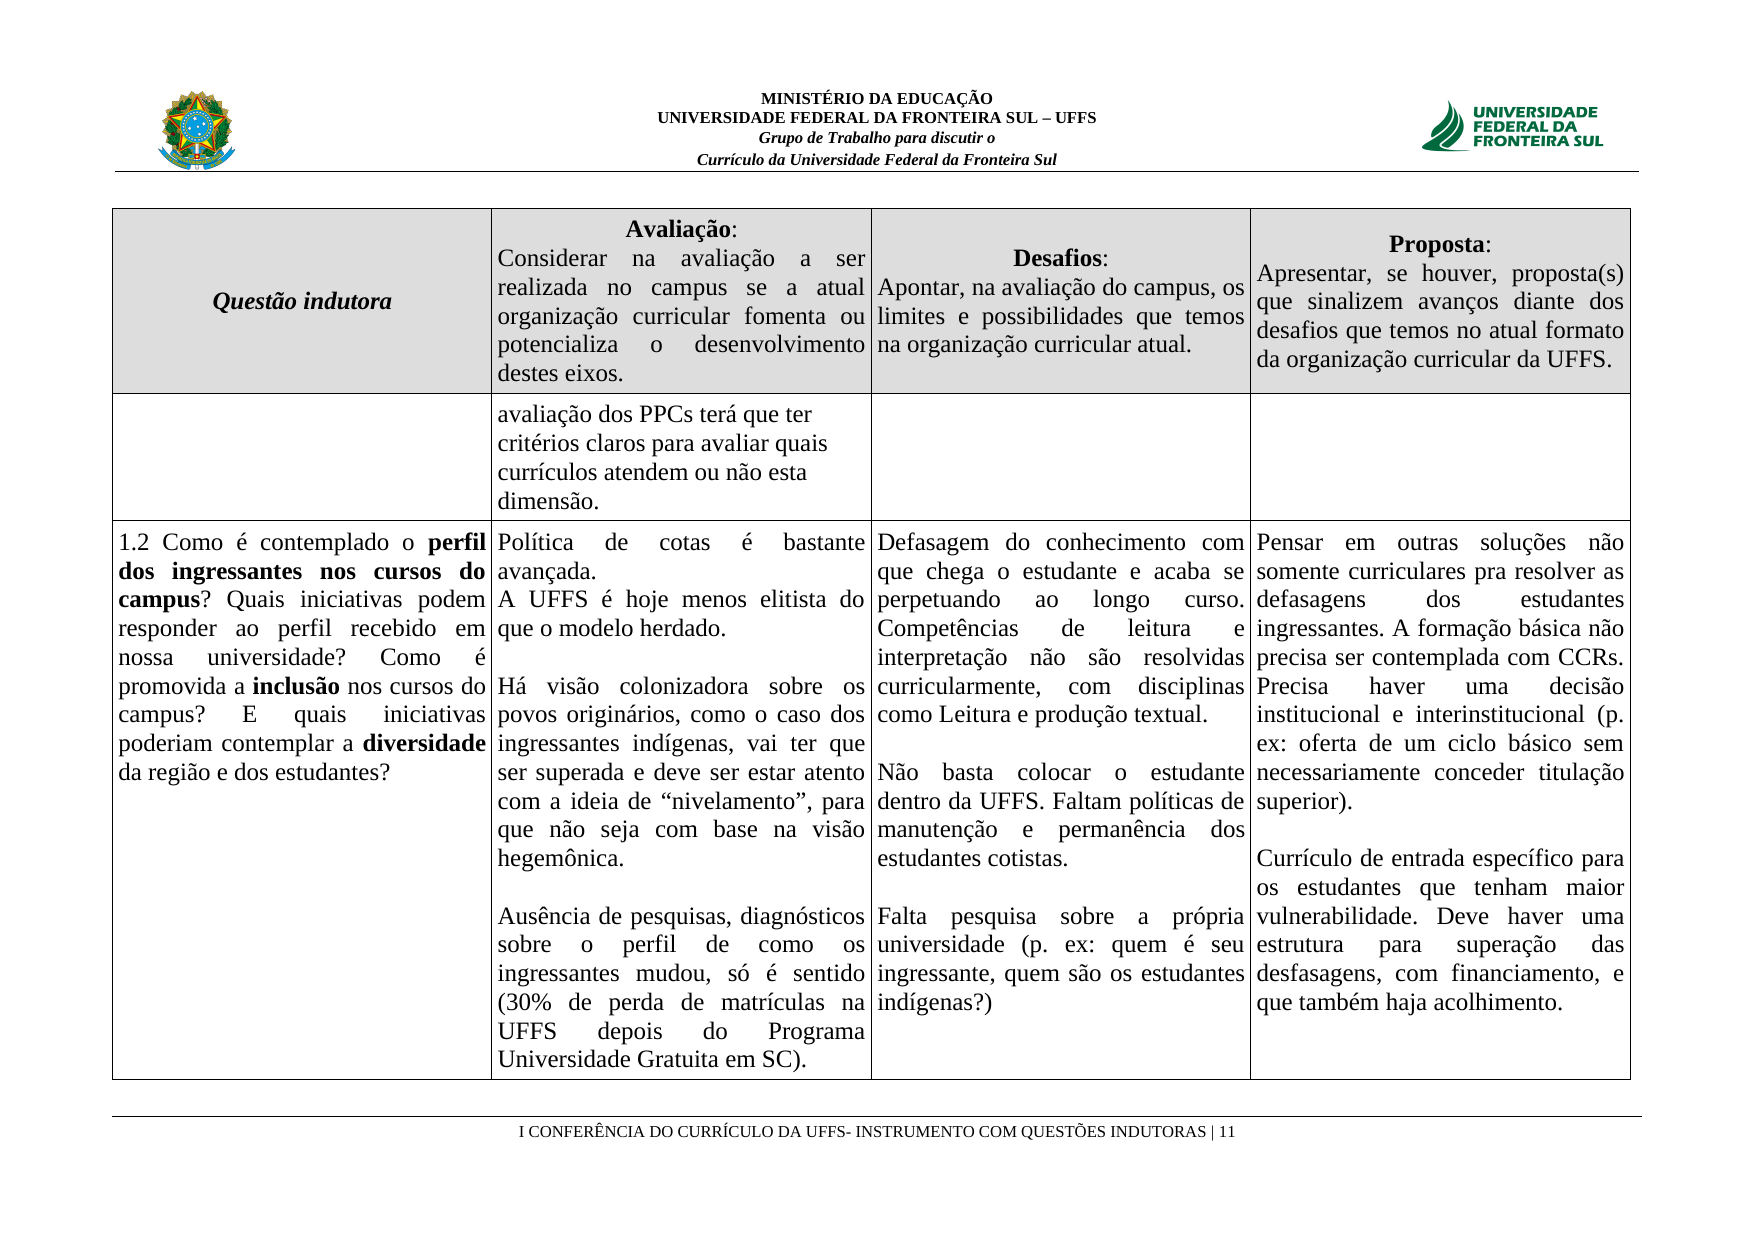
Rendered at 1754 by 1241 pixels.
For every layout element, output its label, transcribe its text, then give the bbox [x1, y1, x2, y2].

table_header Desafios: Apontar, na avaliação do campus, os limites e possibilidades que temos na organização curricular atual. [872, 209, 1250, 393]
table_cell Defasagem do conhecimento com que chega o estudante e acaba se perpetuando ao longo curso. Competências de leitura e interpretação não são resolvidas curricularmente, com disciplinas como Leitura e produção textual. Não basta colocar o estudante dentro da UFFS. Faltam políticas de manutenção e permanência dos estudantes cotistas. Falta pesquisa sobre a própria universidade (p. ex: quem é seu ingressante, quem são os estudantes indígenas?) [872, 521, 1250, 1079]
table_cell Pensar em outras soluções não somente curriculares pra resolver as defasagens dos estudantes ingressantes. A formação básica não precisa ser contemplada com CCRs. Precisa haver uma decisão institucional e interinstitucional (p. ex: oferta de um ciclo básico sem necessariamente conceder titulação superior). Currículo de entrada específico para os estudantes que tenham maior vulnerabilidade. Deve haver uma estrutura para superação das desfasagens, com financiamento, e que também haja acolhimento. [1251, 521, 1630, 1079]
table_header Proposta: Apresentar, se houver, proposta(s) que sinalizem avanços diante dos desafios que temos no atual formato da organização curricular da UFFS. [1251, 209, 1630, 393]
table_cell avaliação dos PPCs terá que ter critérios claros para avaliar quais currículos atendem ou não esta dimensão. [492, 394, 871, 520]
table_cell [1251, 394, 1630, 520]
table_cell Política de cotas é bastante avançada. A UFFS é hoje menos elitista do que o modelo herdado. Há visão colonizadora sobre os povos originários, como o caso dos ingressantes indígenas, vai ter que ser superada e deve ser estar atento com a ideia de “nivelamento”, para que não seja com base na visão hegemônica. Ausência de pesquisas, diagnósticos sobre o perfil de como os ingressantes mudou, só é sentido (30% de perda de matrículas na UFFS depois do Programa Universidade Gratuita em SC). [492, 521, 871, 1079]
table_cell [872, 394, 1250, 520]
table_cell [113, 394, 491, 520]
table_cell 1.2 Como é contemplado o perfil dos ingressantes nos cursos do campus? Quais iniciativas podem responder ao perfil recebido em nossa universidade? Como é promovida a inclusão nos cursos do campus? E quais iniciativas poderiam contemplar a diversidade da região e dos estudantes? [113, 521, 491, 1079]
picture [158, 91, 236, 170]
table_header Questão indutora [113, 209, 491, 393]
table_header Avaliação: Considerar na avaliação a ser realizada no campus se a atual organização curricular fomenta ou potencializa o desenvolvimento destes eixos. [492, 209, 871, 393]
picture [1419, 99, 1605, 154]
